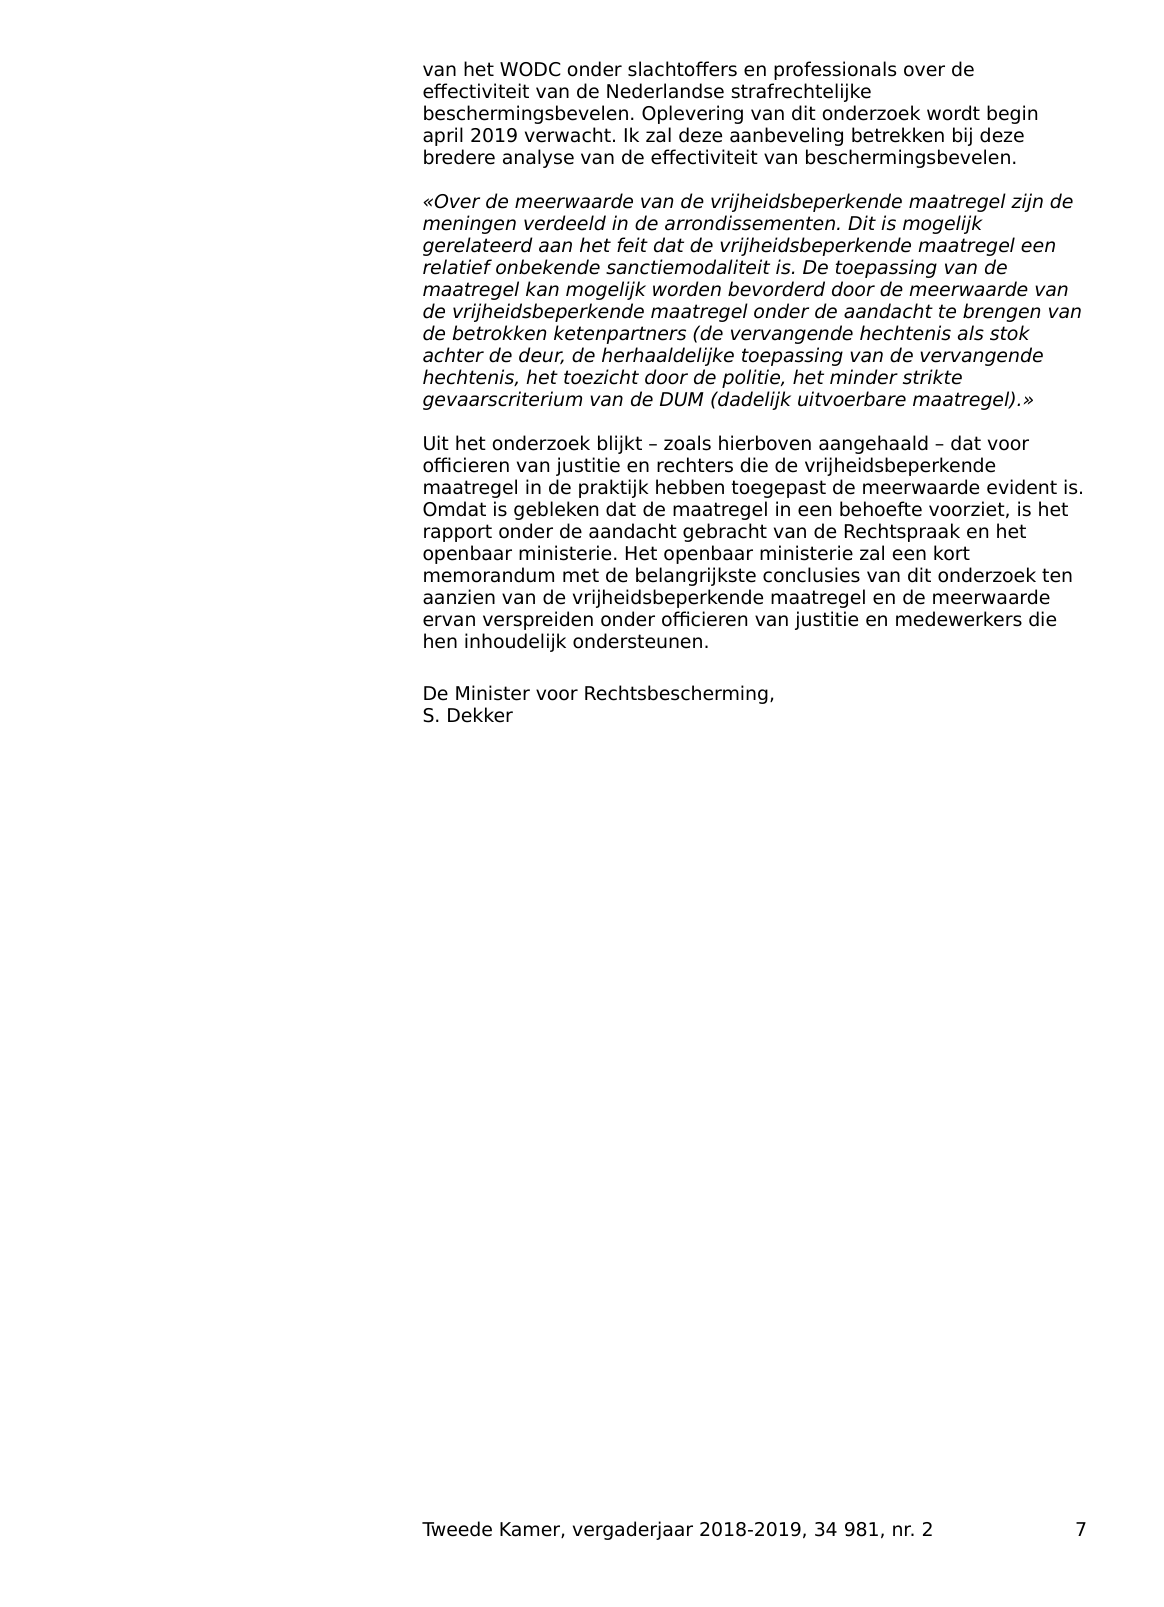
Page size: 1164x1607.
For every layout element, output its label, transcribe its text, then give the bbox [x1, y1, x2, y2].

text Uit het onderzoek blijkt – zoals hierboven aangehaald – dat voor officieren van justitie en rechters die de vrijheidsbeperkende maatregel in de praktijk hebben toegepast de meerwaarde evident is. Omdat is gebleken dat de maatregel in een behoefte voorziet, is het rapport onder de aandacht gebracht van de Rechtspraak en het openbaar ministerie. Het openbaar ministerie zal een kort memorandum met de belangrijkste conclusies van dit onderzoek ten aanzien van de vrijheidsbeperkende maatregel en de meerwaarde ervan verspreiden onder officieren van justitie en medewerkers die hen inhoudelijk ondersteunen. [422, 433, 1087, 653]
text De Minister voor Rechtsbescherming, S. Dekker [422, 683, 1087, 727]
subtitle «Over de meerwaarde van de vrijheidsbeperkende maatregel zijn de meningen verdeeld in de arrondissementen. Dit is mogelijk gerelateerd aan het feit dat de vrijheidsbeperkende maatregel een relatief onbekende sanctiemodaliteit is. De toepassing van de maatregel kan mogelijk worden bevorderd door de meerwaarde van de vrijheidsbeperkende maatregel onder de aandacht te brengen van de betrokken ketenpartners (de vervangende hechtenis als stok achter de deur, de herhaaldelijke toepassing van de vervangende hechtenis, het toezicht door de politie, het minder strikte gevaarscriterium van de DUM (dadelijk uitvoerbare maatregel).» [422, 191, 1087, 411]
text van het WODC onder slachtoffers en professionals over de effectiviteit van de Nederlandse strafrechtelijke beschermingsbevelen. Oplevering van dit onderzoek wordt begin april 2019 verwacht. Ik zal deze aanbeveling betrekken bij deze bredere analyse van de effectiviteit van beschermingsbevelen. [422, 59, 1087, 169]
